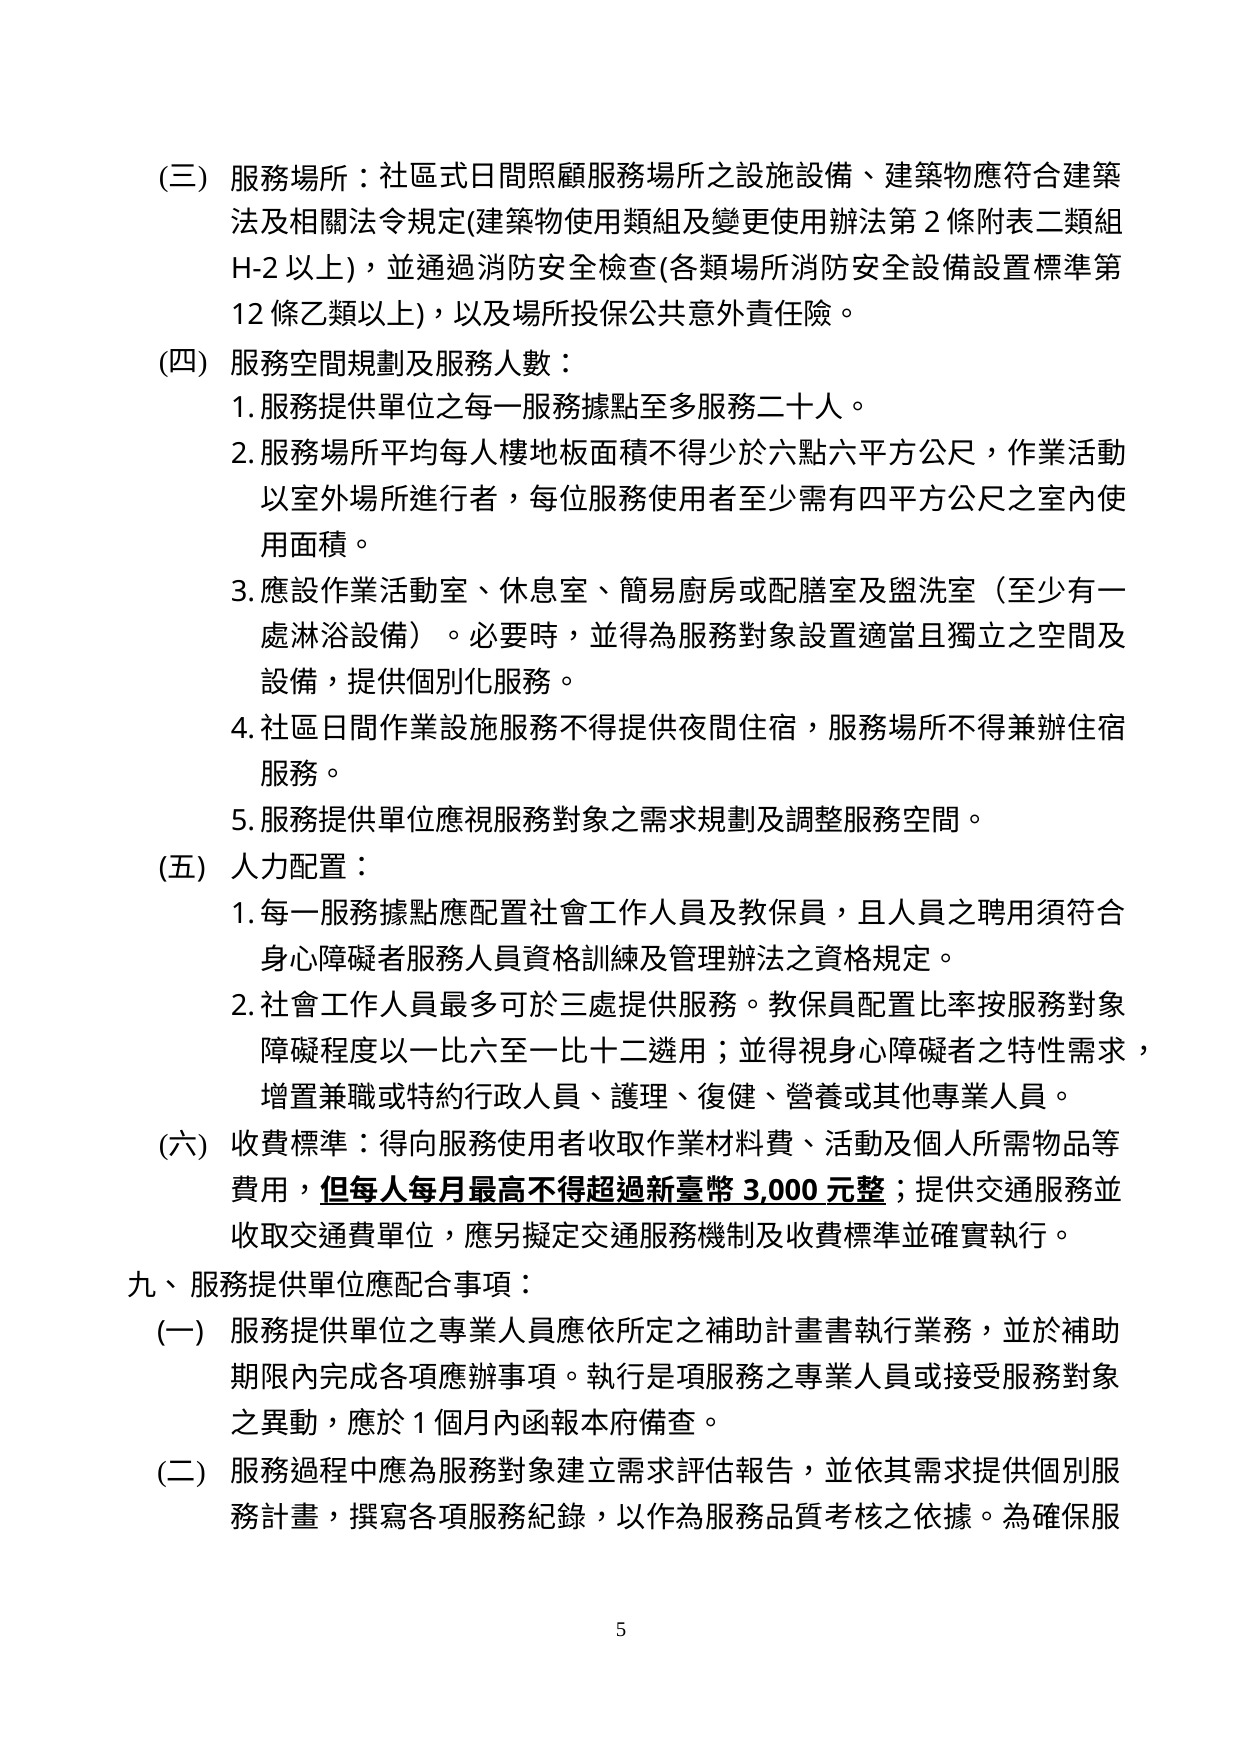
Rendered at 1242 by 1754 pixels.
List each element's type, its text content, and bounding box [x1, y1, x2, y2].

list 應設作業活動室、休息室、簡易廚房或配膳室及盥洗室（至少有一處淋浴設備）。必要時，並得為服務對象設置適當且獨立之空間及設備，提供個別化服務。 [231, 564, 1129, 702]
list 服務場所平均每人樓地板面積不得少於六點六平方公尺，作業活動以室外場所進行者，每位服務使用者至少需有四平方公尺之室內使用面積。 [231, 427, 1129, 564]
list 服務過程中應為服務對象建立需求評估報告，並依其需求提供個別服務計畫，撰寫各項服務紀錄，以作為服務品質考核之依據。為確保服 [157, 1444, 1123, 1536]
list 服務提供單位之每一服務據點至多服務二十人。 [231, 381, 1129, 427]
list 社區日間作業設施服務不得提供夜間住宿，服務場所不得兼辦住宿服務。 [231, 702, 1129, 793]
list 服務提供單位之專業人員應依所定之補助計畫書執行業務，並於補助期限內完成各項應辦事項。執行是項服務之專業人員或接受服務對象之異動，應於1個月內函報本府備查。 [157, 1305, 1123, 1443]
list 服務空間規劃及服務人數： [159, 335, 1123, 381]
list 收費標準：得向服務使用者收取作業材料費、活動及個人所需物品等費用，但每人每月最高不得超過新臺幣 3,000 元整；提供交通服務並收取交通費單位，應另擬定交通服務機制及收費標準並確實執行。 [159, 1118, 1123, 1256]
list 每一服務據點應配置社會工作人員及教保員，且人員之聘用須符合身心障礙者服務人員資格訓練及管理辦法之資格規定。 [231, 887, 1129, 979]
list 服務場所：社區式日間照顧服務場所之設施設備、建築物應符合建築法及相關法令規定(建築物使用類組及變更使用辦法第2條附表二類組H-2以上)，並通過消防安全檢查(各類場所消防安全設備設置標準第12條乙類以上)，以及場所投保公共意外責任險。 [159, 150, 1123, 333]
list 社會工作人員最多可於三處提供服務。教保員配置比率按服務對象障礙程度以一比六至一比十二遴用；並得視身心障礙者之特性需求，增置兼職或特約行政人員、護理、復健、營養或其他專業人員。 [231, 979, 1129, 1116]
list 服務提供單位應視服務對象之需求規劃及調整服務空間。 [231, 793, 1129, 839]
list 服務提供單位應配合事項： [127, 1257, 1123, 1303]
list 人力配置： [159, 841, 1123, 887]
